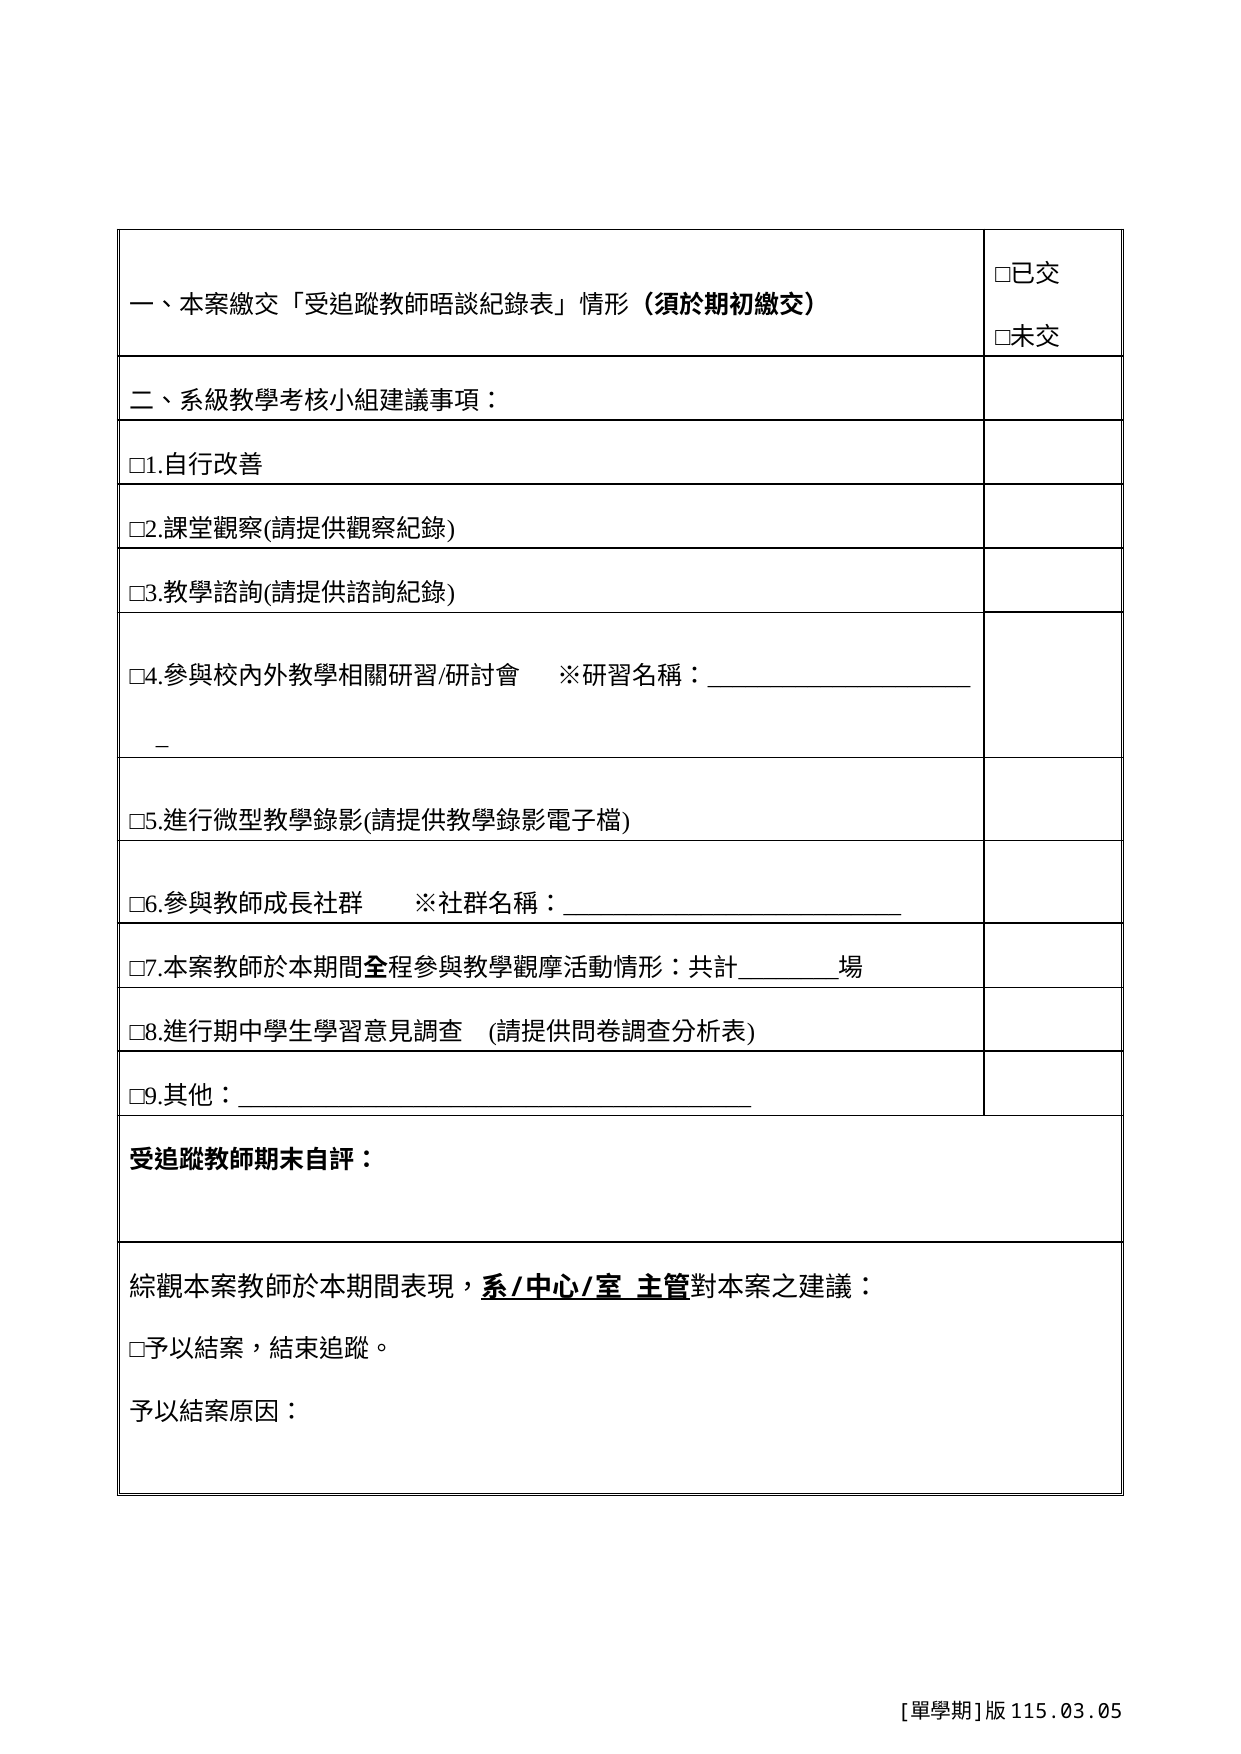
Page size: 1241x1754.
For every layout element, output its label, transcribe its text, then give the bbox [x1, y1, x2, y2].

table_cell [985, 485, 1121, 547]
table_cell □7.本案教師於本期間全程參與教學觀摩活動情形：共計________場 [120, 924, 983, 986]
table_cell □3.教學諮詢(請提供諮詢紀錄) [120, 549, 983, 611]
table_cell [985, 613, 1121, 757]
table_cell [985, 841, 1121, 922]
table_cell [985, 549, 1121, 611]
table_cell □8.進行期中學生學習意見調查 (請提供問卷調查分析表) [120, 988, 983, 1050]
table_cell [985, 1052, 1121, 1114]
table_cell [985, 357, 1121, 419]
table_cell 綜觀本案教師於本期間表現，系/中心/室 主管對本案之建議： □予以結案，結束追蹤。 予以結案原因： [120, 1243, 1121, 1493]
table_cell [985, 758, 1121, 839]
table_cell □已交 □未交 [985, 230, 1121, 355]
table_cell □6.參與教師成長社群 ※社群名稱：___________________________ [120, 841, 983, 922]
table_cell □2.課堂觀察(請提供觀察紀錄) [120, 485, 983, 547]
table_cell 受追蹤教師期末自評： [120, 1116, 1121, 1241]
table_cell [985, 924, 1121, 986]
table_cell □1.自行改善 [120, 421, 983, 483]
table_cell □9.其他：_________________________________________ [120, 1052, 983, 1114]
table_cell [985, 988, 1121, 1050]
table_cell 一、本案繳交「受追蹤教師晤談紀錄表」情形（須於期初繳交） [120, 230, 983, 355]
table_cell 二、系級教學考核小組建議事項： [120, 357, 983, 419]
table_cell □4.參與校內外教學相關研習/研討會 ※研習名稱：______________________ [120, 613, 983, 757]
table_cell [985, 421, 1121, 483]
table_cell □5.進行微型教學錄影(請提供教學錄影電子檔) [120, 758, 983, 839]
